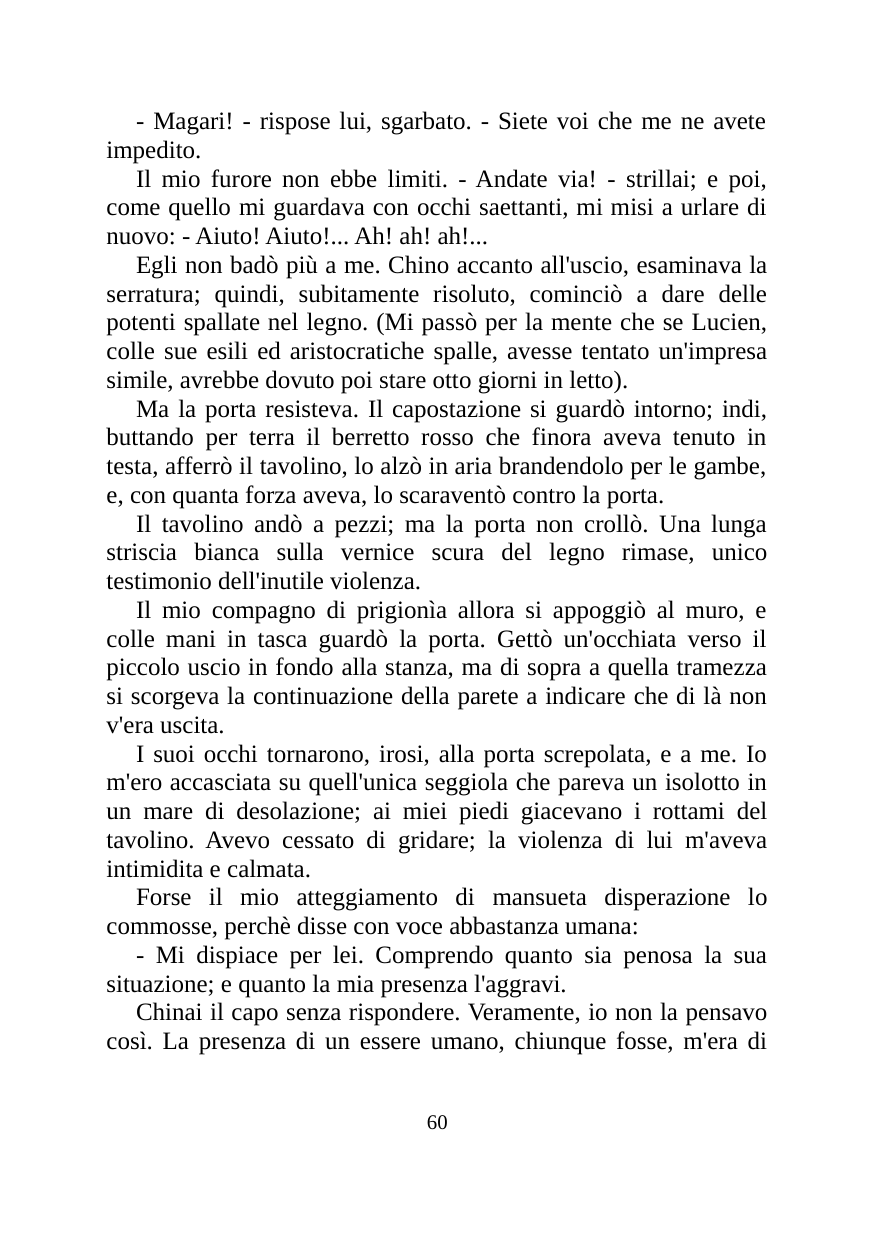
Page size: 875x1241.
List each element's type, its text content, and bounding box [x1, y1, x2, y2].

text Il mio furore non ebbe limiti. - Andate via! - strillai; e poi, come quello mi guardava con occhi saettanti, mi misi a urlare di nuovo: - Aiuto! Aiuto!... Ah! ah! ah!... [106, 164, 768, 250]
text Forse il mio atteggiamento di mansueta disperazione lo commosse, perchè disse con voce abbastanza umana: [106, 882, 768, 940]
text Chinai il capo senza rispondere. Veramente, io non la pensavo così. La presenza di un essere umano, chiunque fosse, m'era di [106, 997, 768, 1055]
text - Magari! - rispose lui, sgarbato. - Siete voi che me ne avete impedito. [106, 106, 768, 164]
text Il tavolino andò a pezzi; ma la porta non crollò. Una lunga striscia bianca sulla vernice scura del legno rimase, unico testimonio dell'inutile violenza. [106, 509, 768, 595]
text Egli non badò più a me. Chino accanto all'uscio, esaminava la serratura; quindi, subitamente risoluto, cominciò a dare delle potenti spallate nel legno. (Mi passò per la mente che se Lucien, colle sue esili ed aristocratiche spalle, avesse tentato un'impresa simile, avrebbe dovuto poi stare otto giorni in letto). [106, 250, 768, 394]
text Ma la porta resisteva. Il capostazione si guardò intorno; indi, buttando per terra il berretto rosso che finora aveva tenuto in testa, afferrò il tavolino, lo alzò in aria brandendolo per le gambe, e, con quanta forza aveva, lo scaraventò contro la porta. [106, 394, 768, 509]
text Il mio compagno di prigionìa allora si appoggiò al muro, e colle mani in tasca guardò la porta. Gettò un'occhiata verso il piccolo uscio in fondo alla stanza, ma di sopra a quella tramezza si scorgeva la continuazione della parete a indicare che di là non v'era uscita. [106, 595, 768, 739]
text I suoi occhi tornarono, irosi, alla porta screpolata, e a me. Io m'ero accasciata su quell'unica seggiola che pareva un isolotto in un mare di desolazione; ai miei piedi giacevano i rottami del tavolino. Avevo cessato di gridare; la violenza di lui m'aveva intimidita e calmata. [106, 739, 768, 882]
text - Mi dispiace per lei. Comprendo quanto sia penosa la sua situazione; e quanto la mia presenza l'aggravi. [106, 940, 768, 997]
